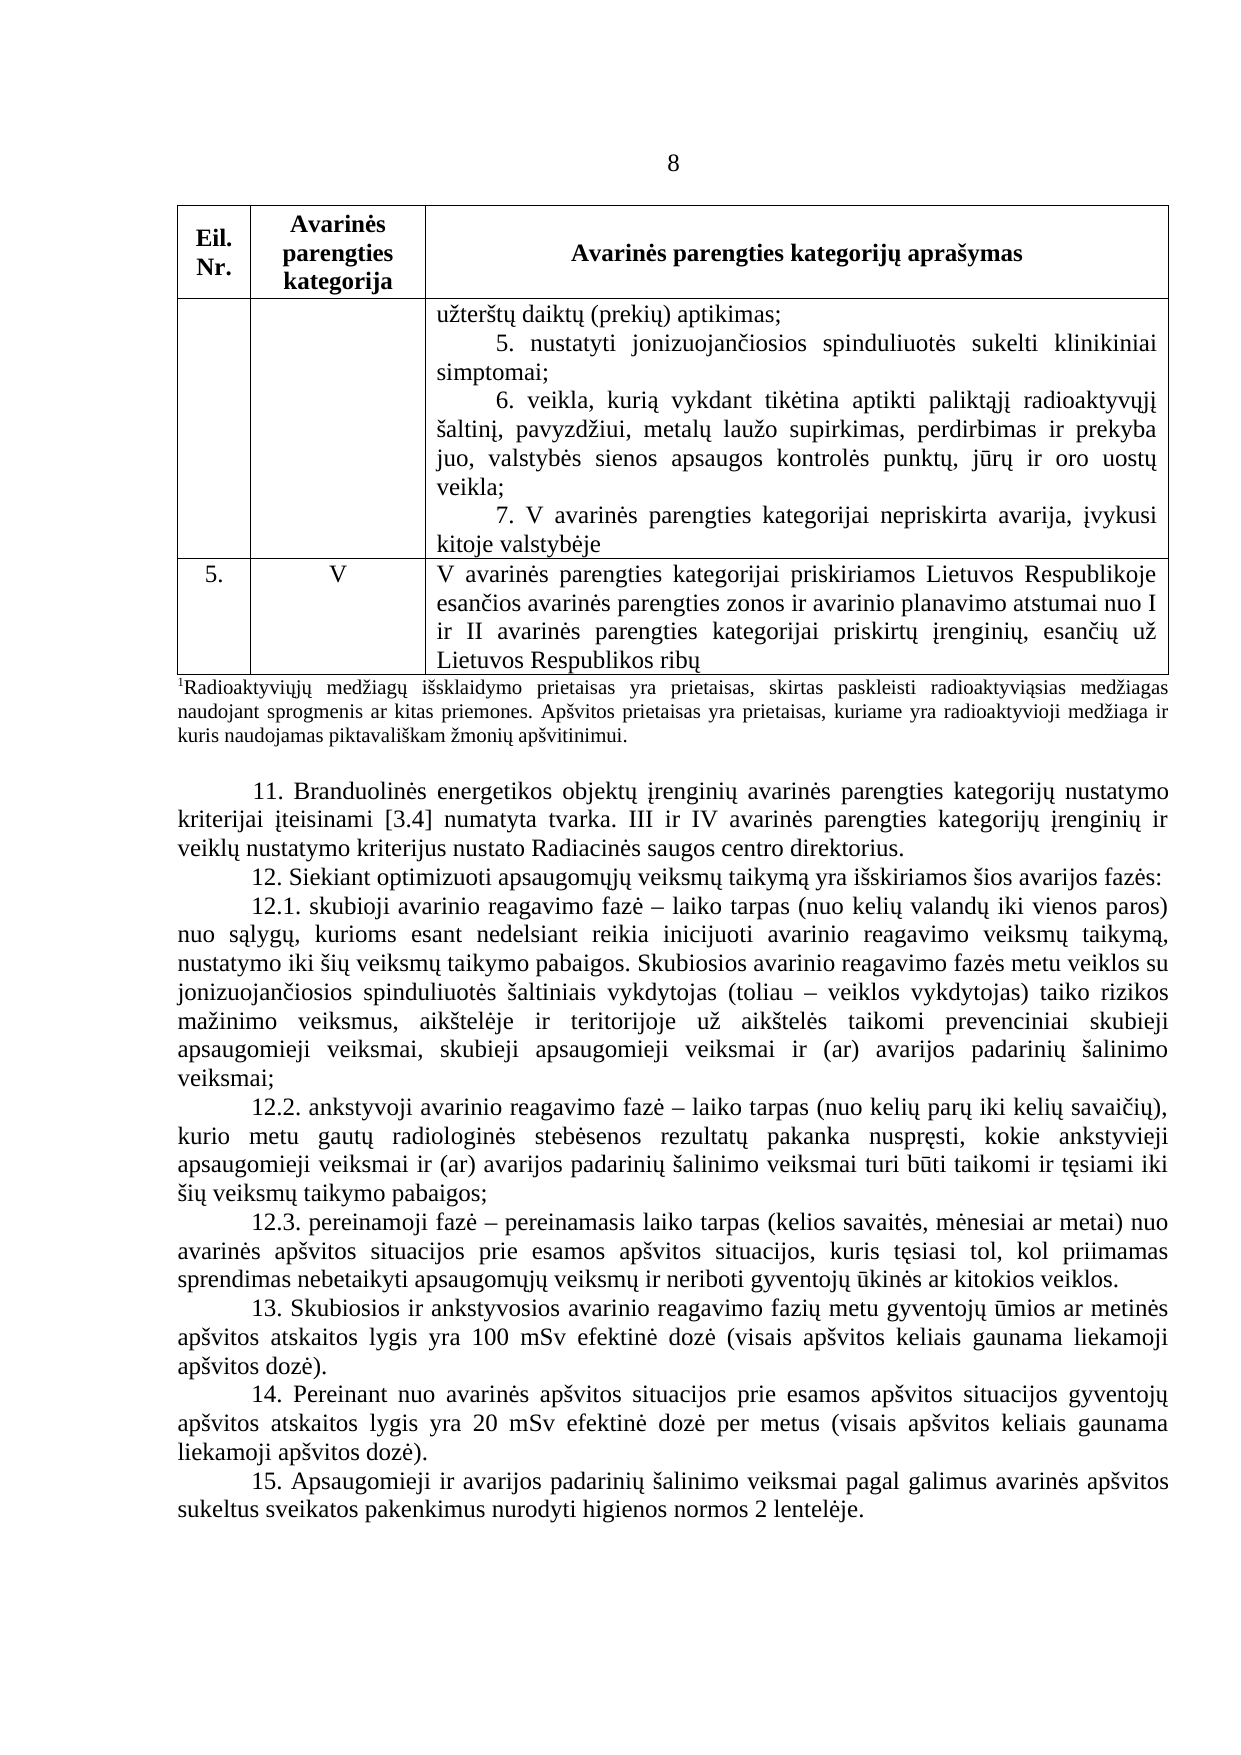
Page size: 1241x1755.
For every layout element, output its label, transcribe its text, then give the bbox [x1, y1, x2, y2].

text 12.1. skubioji avarinio reagavimo fazė – laiko tarpas (nuo kelių valandų iki vienos paros) nuo sąlygų, kurioms esant nedelsiant reikia inicijuoti avarinio reagavimo veiksmų taikymą, nustatymo iki šių veiksmų taikymo pabaigos. Skubiosios avarinio reagavimo fazės metu veiklos su jonizuojančiosios spinduliuotės šaltiniais vykdytojas (toliau – veiklos vykdytojas) taiko rizikos mažinimo veiksmus, aikštelėje ir teritorijoje už aikštelės taikomi prevenciniai skubieji apsaugomieji veiksmai, skubieji apsaugomieji veiksmai ir (ar) avarijos padarinių šalinimo veiksmai; [177, 891, 1169, 1092]
text 12.2. ankstyvoji avarinio reagavimo fazė – laiko tarpas (nuo kelių parų iki kelių savaičių), kurio metu gautų radiologinės stebėsenos rezultatų pakanka nuspręsti, kokie ankstyvieji apsaugomieji veiksmai ir (ar) avarijos padarinių šalinimo veiksmai turi būti taikomi ir tęsiami iki šių veiksmų taikymo pabaigos; [177, 1092, 1169, 1207]
table_cell V [251, 559, 425, 674]
text 11. Branduolinės energetikos objektų įrenginių avarinės parengties kategorijų nustatymo kriterijai įteisinami [3.4] numatyta tvarka. III ir IV avarinės parengties kategorijų įrenginių ir veiklų nustatymo kriterijus nustato Radiacinės saugos centro direktorius. [177, 776, 1169, 862]
text 12. Siekiant optimizuoti apsaugomųjų veiksmų taikymą yra išskiriamos šios avarijos fazės: [177, 862, 1169, 891]
text 1Radioaktyviųjų medžiagų išsklaidymo prietaisas yra prietaisas, skirtas paskleisti radioaktyviąsias medžiagas naudojant sprogmenis ar kitas priemones. Apšvitos prietaisas yra prietaisas, kuriame yra radioaktyvioji medžiaga ir kuris naudojamas piktavališkam žmonių apšvitinimui. [177, 675, 1169, 747]
text 15. Apsaugomieji ir avarijos padarinių šalinimo veiksmai pagal galimus avarinės apšvitos sukeltus sveikatos pakenkimus nurodyti higienos normos 2 lentelėje. [177, 1466, 1169, 1523]
text 13. Skubiosios ir ankstyvosios avarinio reagavimo fazių metu gyventojų ūmios ar metinės apšvitos atskaitos lygis yra 100 mSv efektinė dozė (visais apšvitos keliais gaunama liekamoji apšvitos dozė). [177, 1293, 1169, 1379]
table_cell [251, 299, 425, 558]
table_cell 5. [178, 559, 250, 674]
table_header Avarinės parengties kategorijų aprašymas [426, 206, 1168, 298]
table_cell užterštų daiktų (prekių) aptikimas; 5. nustatyti jonizuojančiosios spinduliuotės sukelti klinikiniai simptomai; 6. veikla, kurią vykdant tikėtina aptikti paliktąjį radioaktyvųjį šaltinį, pavyzdžiui, metalų laužo supirkimas, perdirbimas ir prekyba juo, valstybės sienos apsaugos kontrolės punktų, jūrų ir oro uostų veikla; 7. V avarinės parengties kategorijai nepriskirta avarija, įvykusi kitoje valstybėje [426, 299, 1168, 558]
table_header Avarinės parengties kategorija [251, 206, 425, 298]
text 12.3. pereinamoji fazė – pereinamasis laiko tarpas (kelios savaitės, mėnesiai ar metai) nuo avarinės apšvitos situacijos prie esamos apšvitos situacijos, kuris tęsiasi tol, kol priimamas sprendimas nebetaikyti apsaugomųjų veiksmų ir neriboti gyventojų ūkinės ar kitokios veiklos. [177, 1207, 1169, 1293]
table_header Eil. Nr. [178, 206, 250, 298]
table_cell V avarinės parengties kategorijai priskiriamos Lietuvos Respublikoje esančios avarinės parengties zonos ir avarinio planavimo atstumai nuo I ir II avarinės parengties kategorijai priskirtų įrenginių, esančių už Lietuvos Respublikos ribų [426, 559, 1168, 674]
table_cell [178, 299, 250, 558]
text 14. Pereinant nuo avarinės apšvitos situacijos prie esamos apšvitos situacijos gyventojų apšvitos atskaitos lygis yra 20 mSv efektinė dozė per metus (visais apšvitos keliais gaunama liekamoji apšvitos dozė). [177, 1379, 1169, 1466]
